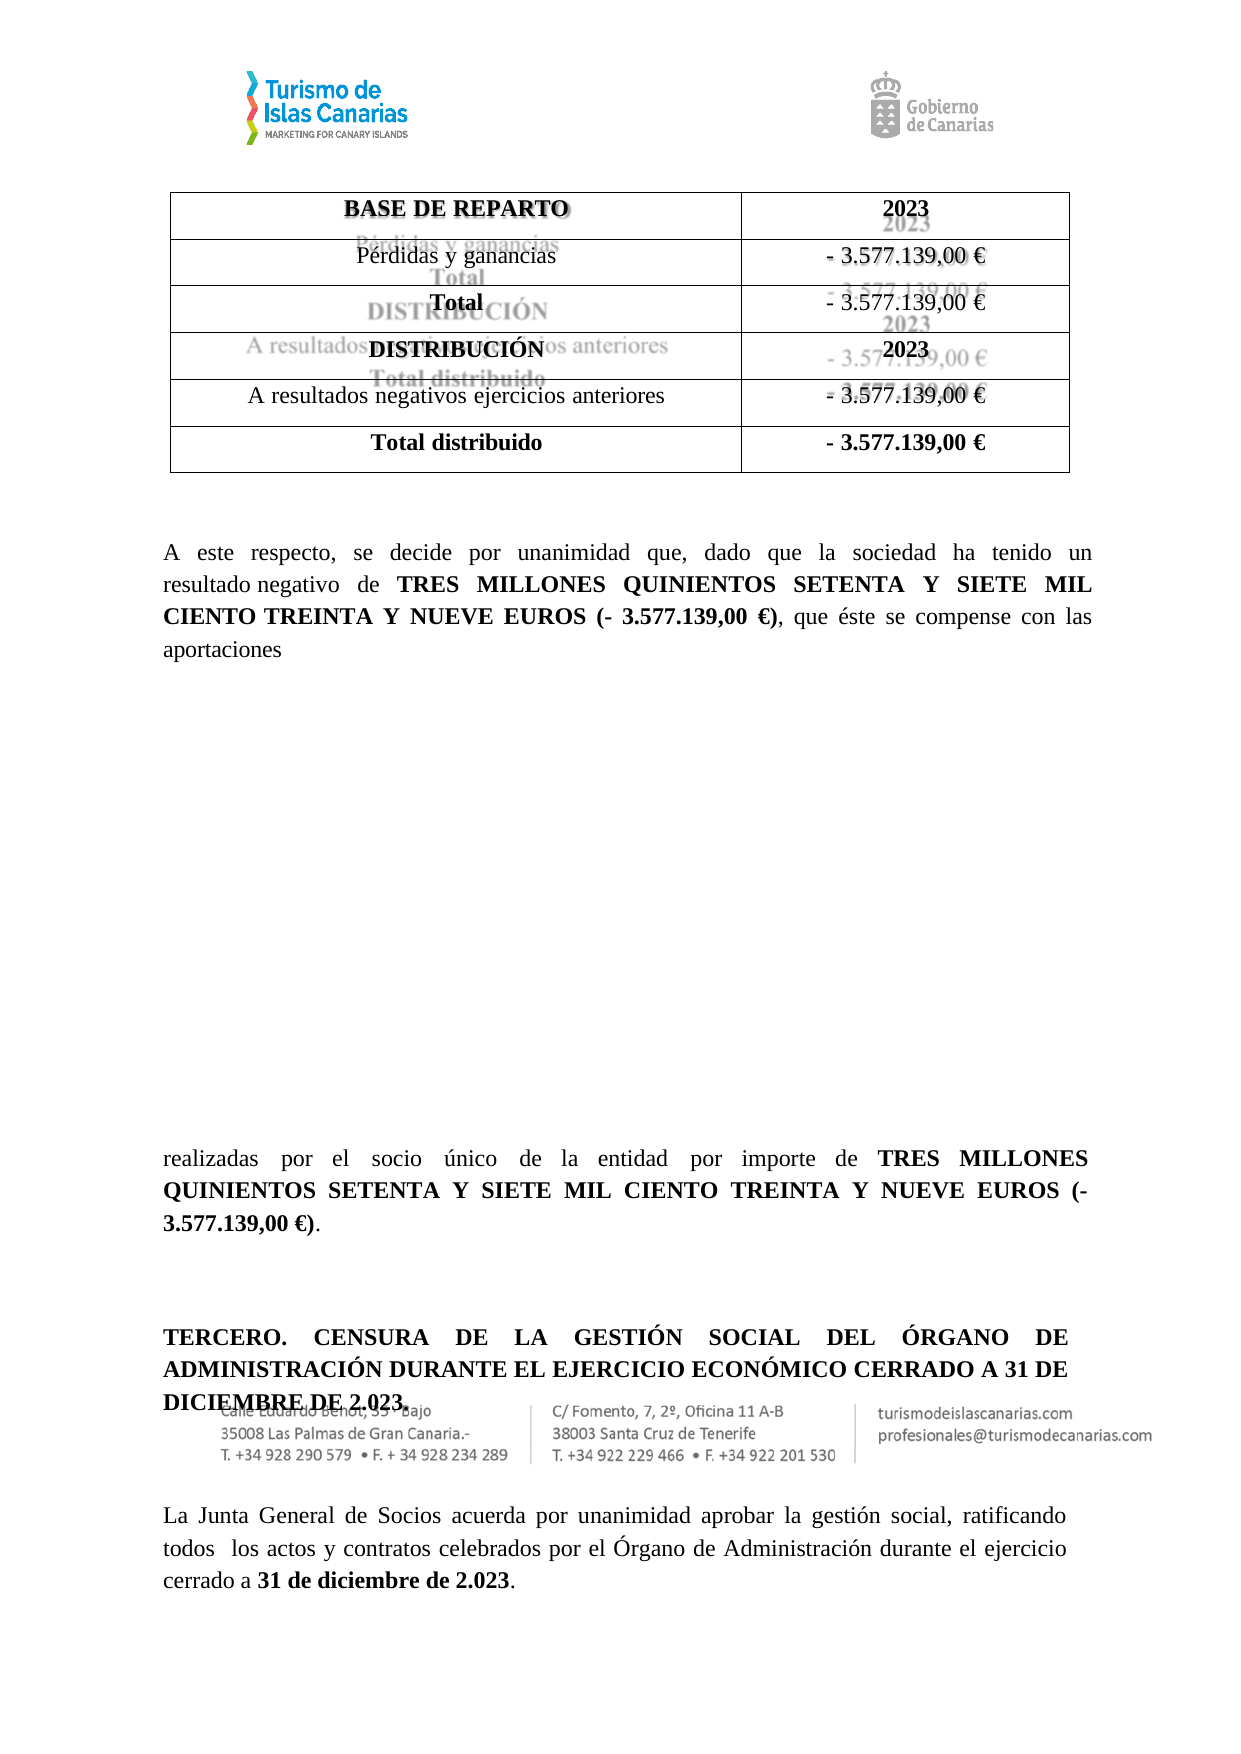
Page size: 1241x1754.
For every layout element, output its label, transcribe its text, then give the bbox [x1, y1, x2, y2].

text A este respecto, se decide por unanimidad que, dado que la sociedad ha tenido un resultado negativo de TRES MILLONES QUINIENTOS SETENTA Y SIETE MIL CIENTO TREINTA Y NUEVE EUROS (- 3.577.139,00 €), que éste se compense con las aportaciones [163, 538, 1092, 662]
table_cell - 3.577.139,00 € [742, 380, 1069, 426]
table_cell Total distribuido [171, 427, 741, 472]
table_cell - 3.577.139,00 € [742, 427, 1069, 472]
table_cell Total [171, 286, 741, 332]
text La Junta General de Socios acuerda por unanimidad aprobar la gestión social, ratificando todos los actos y contratos celebrados por el Órgano de Administración durante el ejercicio cerrado a 31 de diciembre de 2.023. [163, 1501, 1068, 1594]
table_header BASE DE REPARTO [171, 193, 741, 239]
table_cell - 3.577.139,00 € [742, 240, 1069, 285]
table_cell - 3.577.139,00 € [742, 286, 1069, 332]
table_cell DISTRIBUCIÓN [171, 333, 741, 379]
table_cell 2023 [742, 333, 1069, 379]
table_cell A resultados negativos ejercicios anteriores [171, 380, 741, 426]
table_header 2023 [742, 193, 1069, 239]
text realizadas por el socio único de la entidad por importe de TRES MILLONES QUINIENTOS SETENTA Y SIETE MIL CIENTO TREINTA Y NUEVE EUROS (-3.577.139,00 €). [163, 1144, 1088, 1236]
text TERCERO. CENSURA DE LA GESTIÓN SOCIAL DEL ÓRGANO DE ADMINISTRACIÓN DURANTE EL EJERCICIO ECONÓMICO CERRADO A 31 DE DICIEMBRE DE 2.023. [163, 1323, 1069, 1415]
table_cell Pérdidas y ganancias [171, 240, 741, 285]
